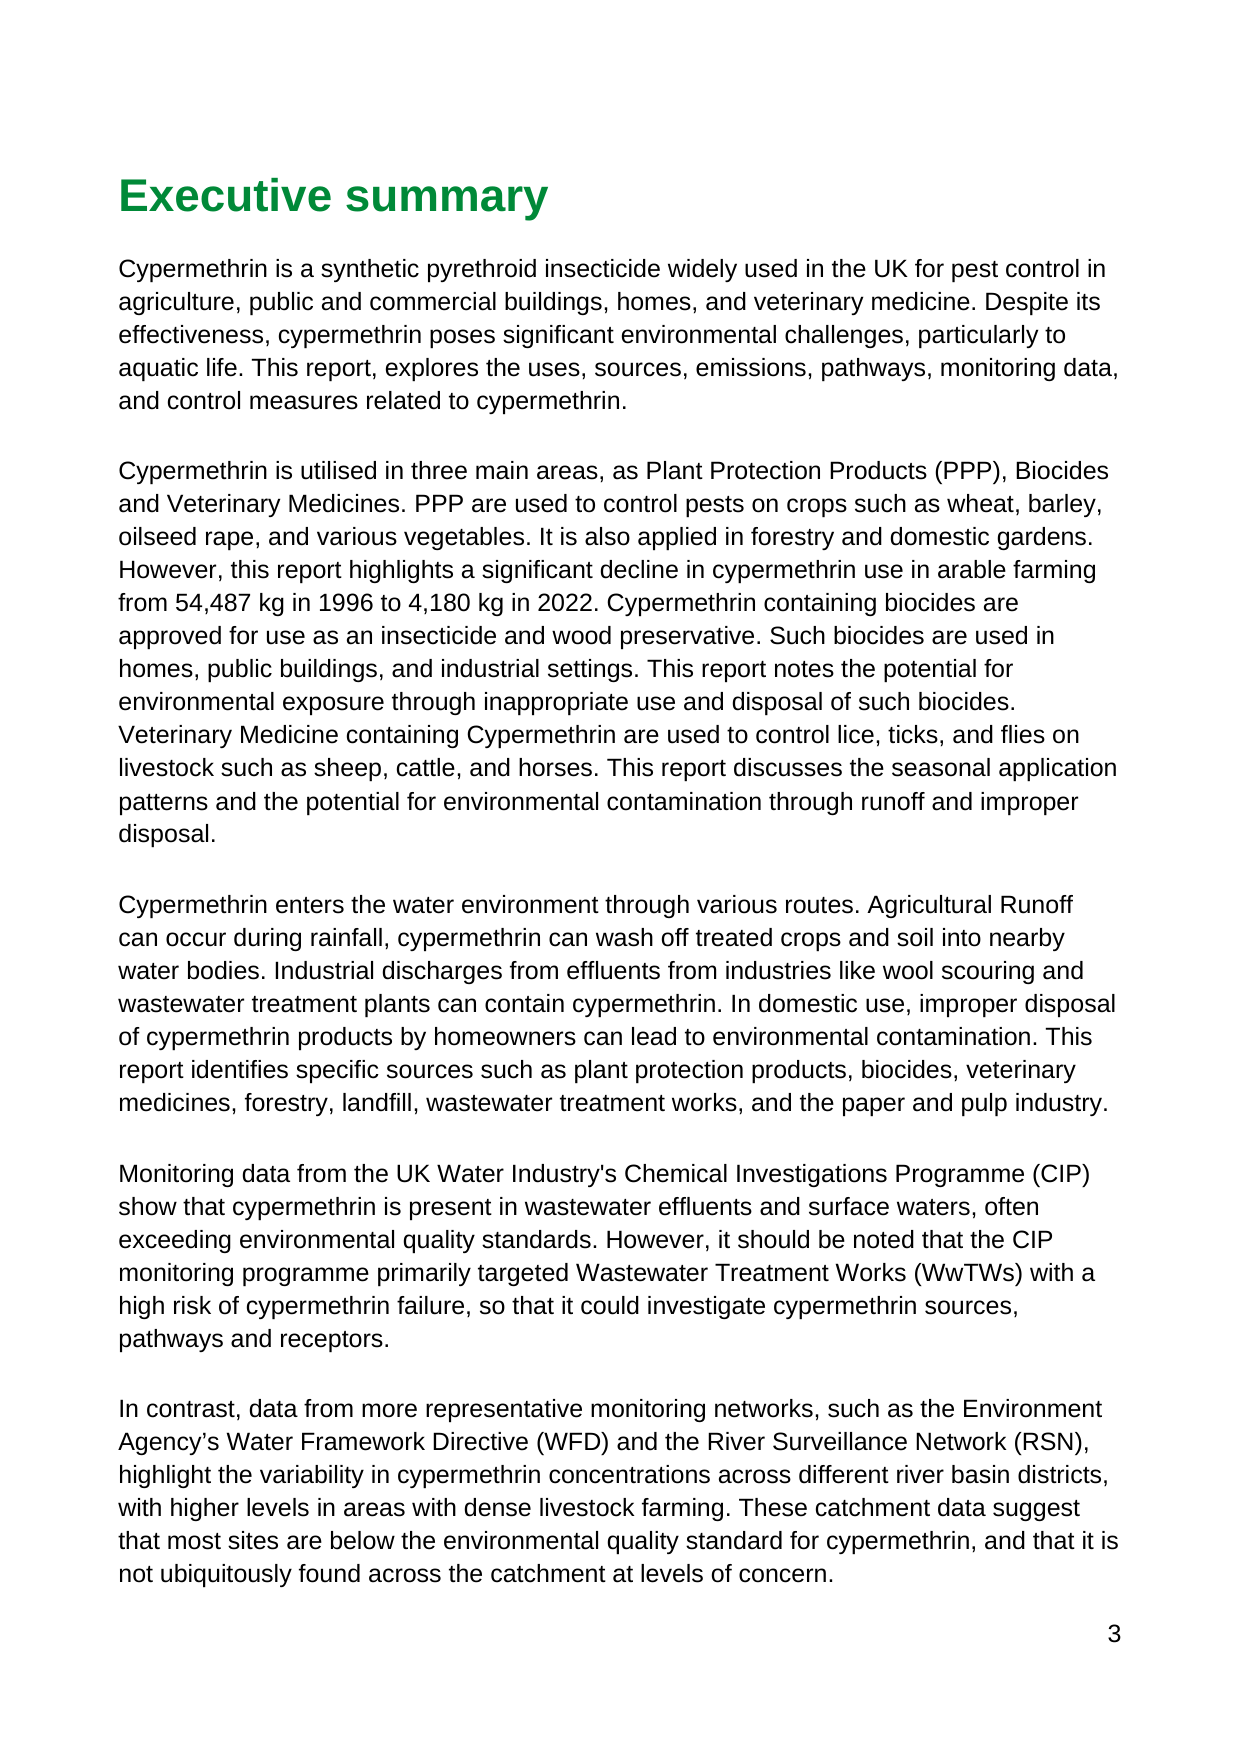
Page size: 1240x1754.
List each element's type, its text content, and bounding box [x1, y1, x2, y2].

text Cypermethrin enters the water environment through various routes. Agricultural Runoff can occur during rainfall, cypermethrin can wash off treated crops and soil into nearby water bodies. Industrial discharges from effluents from industries like wool scouring and wastewater treatment plants can contain cypermethrin. In domestic use, improper disposal of cypermethrin products by homeowners can lead to environmental contamination. This report identifies specific sources such as plant protection products, biocides, veterinary medicines, forestry, landfill, wastewater treatment works, and the paper and pulp industry. [118, 890, 1121, 1117]
subtitle Executive summary [118, 168, 1121, 221]
text Cypermethrin is utilised in three main areas, as Plant Protection Products (PPP), Biocides and Veterinary Medicines. PPP are used to control pests on crops such as wheat, barley, oilseed rape, and various vegetables. It is also applied in forestry and domestic gardens. However, this report highlights a significant decline in cypermethrin use in arable farming from 54,487 kg in 1996 to 4,180 kg in 2022. Cypermethrin containing biocides are approved for use as an insecticide and wood preservative. Such biocides are used in homes, public buildings, and industrial settings. This report notes the potential for environmental exposure through inappropriate use and disposal of such biocides. Veterinary Medicine containing Cypermethrin are used to control lice, ticks, and flies on livestock such as sheep, cattle, and horses. This report discusses the seasonal application patterns and the potential for environmental contamination through runoff and improper disposal. [118, 456, 1121, 848]
text Cypermethrin is a synthetic pyrethroid insecticide widely used in the UK for pest control in agriculture, public and commercial buildings, homes, and veterinary medicine. Despite its effectiveness, cypermethrin poses significant environmental challenges, particularly to aquatic life. This report, explores the uses, sources, emissions, pathways, monitoring data, and control measures related to cypermethrin. [118, 254, 1121, 414]
text In contrast, data from more representative monitoring networks, such as the Environment Agency’s Water Framework Directive (WFD) and the River Surveillance Network (RSN), highlight the variability in cypermethrin concentrations across different river basin districts, with higher levels in areas with dense livestock farming. These catchment data suggest that most sites are below the environmental quality standard for cypermethrin, and that it is not ubiquitously found across the catchment at levels of concern. [118, 1394, 1121, 1588]
text Monitoring data from the UK Water Industry's Chemical Investigations Programme (CIP) show that cypermethrin is present in wastewater effluents and surface waters, often exceeding environmental quality standards. However, it should be noted that the CIP monitoring programme primarily targeted Wastewater Treatment Works (WwTWs) with a high risk of cypermethrin failure, so that it could investigate cypermethrin sources, pathways and receptors. [118, 1159, 1121, 1352]
